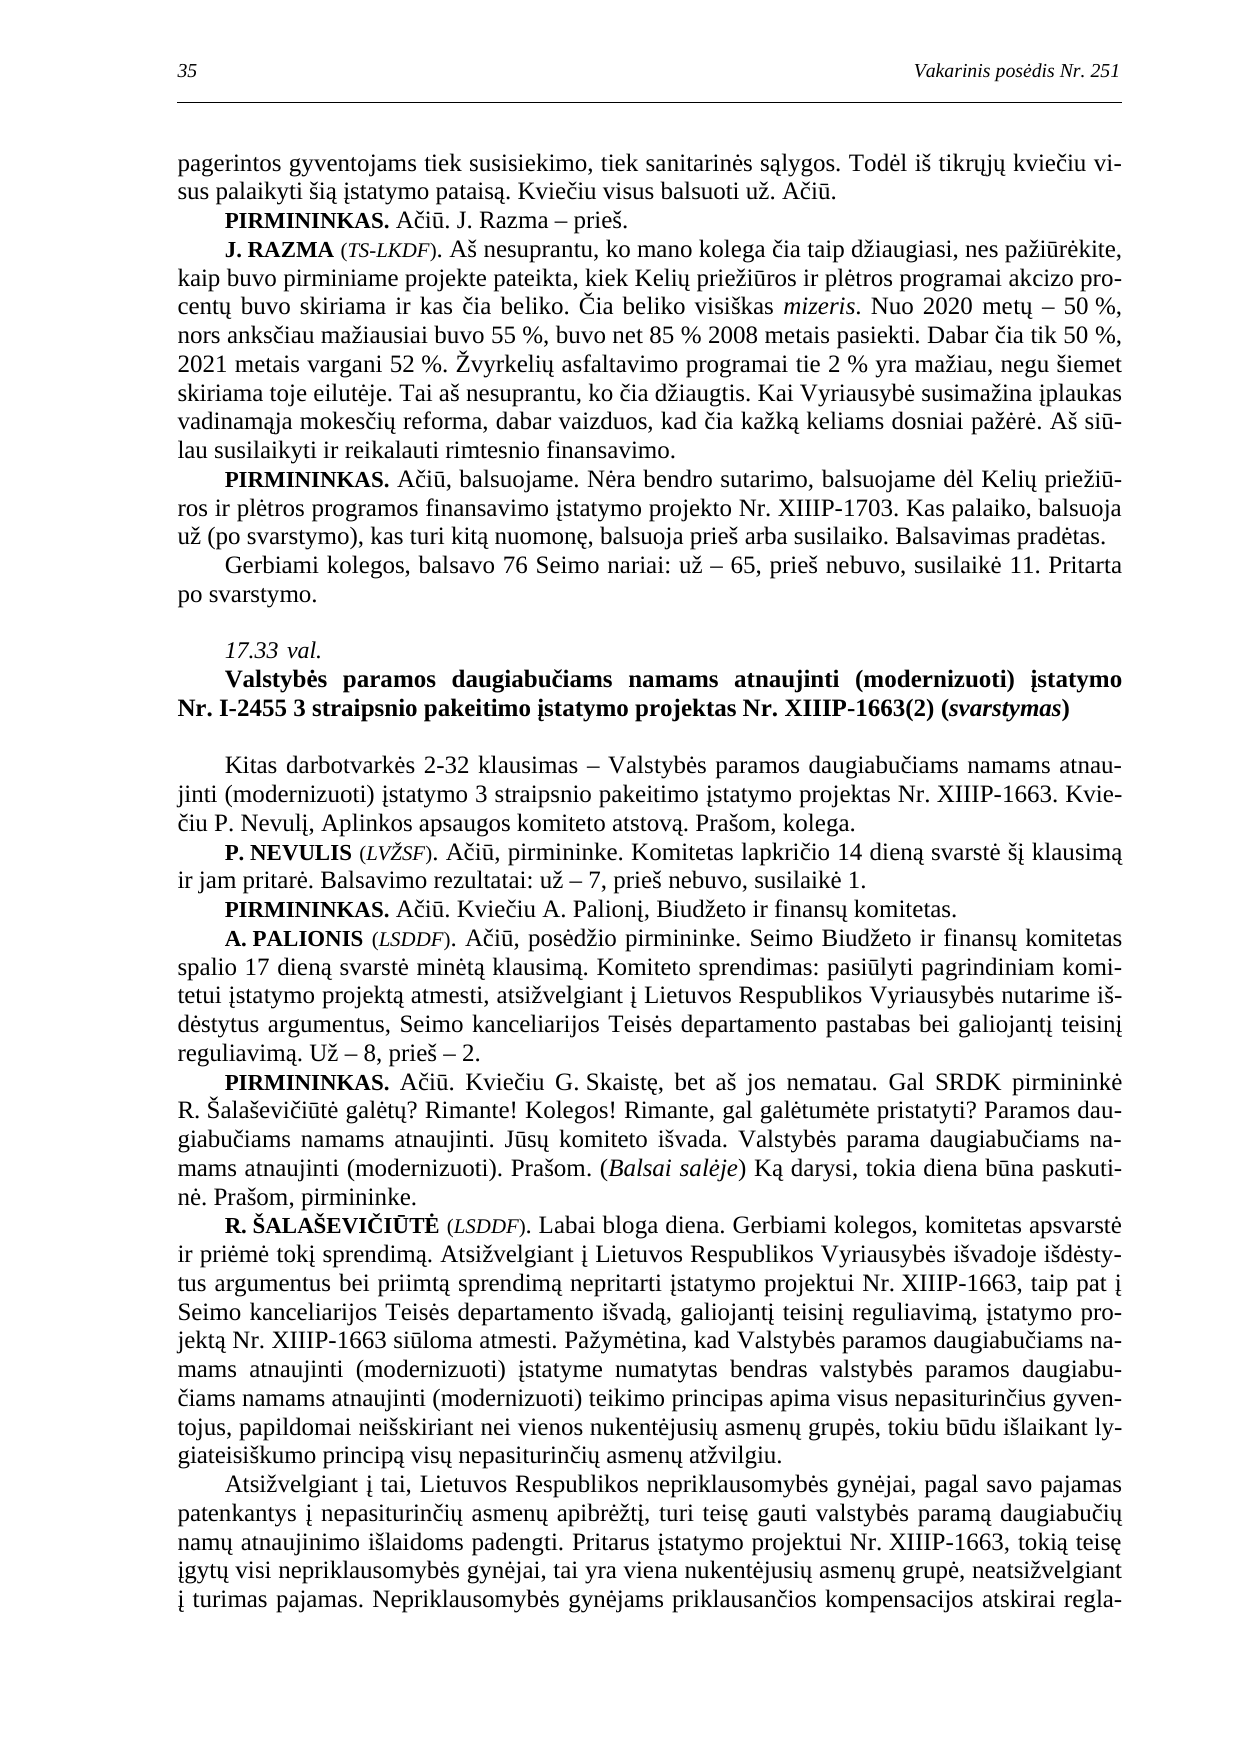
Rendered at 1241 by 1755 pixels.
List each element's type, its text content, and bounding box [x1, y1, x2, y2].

text pa­ge­rin­tos gy­ven­to­jams tiek su­si­sie­ki­mo, tiek sa­ni­ta­ri­nės są­ly­gos. To­dėl iš tik­rų­jų kvie­čiu vi­sus pa­lai­ky­ti šią įsta­ty­mo pa­tai­są. Kvie­čiu vi­sus bal­suo­ti už. Ačiū. [177, 148, 1122, 205]
text Ger­bia­mi ko­le­gos, bal­sa­vo 76 Sei­mo na­riai: už – 65, prieš ne­bu­vo, su­si­lai­kė 11. Pri­tar­ta po svars­ty­mo. [177, 550, 1122, 608]
text Vals­ty­bės pa­ra­mos dau­gia­bu­čiams na­mams at­nau­jin­ti (mo­der­ni­zuo­ti) įsta­ty­mo Nr. I-2455 3 straips­nio pa­kei­ti­mo įsta­ty­mo pro­jek­tas Nr. XIIIP-1663(2) (svars­ty­mas) [177, 664, 1122, 722]
text PIRMININKAS. Ačiū, bal­suo­ja­me. Nė­ra ben­dro su­ta­ri­mo, bal­suo­ja­me dėl Ke­lių prie­žiū­ros ir plėt­ros pro­gra­mos fi­nan­sa­vi­mo įsta­ty­mo pro­jek­to Nr. XIIIP-1703. Kas pa­lai­ko, bal­suo­ja už (po svars­ty­mo), kas tu­ri ki­tą nuo­mo­nę, bal­suo­ja prieš ar­ba su­si­lai­ko. Bal­sa­vi­mas pra­dė­tas. [177, 464, 1122, 550]
text PIRMININKAS. Ačiū. Kvie­čiu A. Pa­lio­nį, Biu­dže­to ir fi­nan­sų ko­mi­te­tas. [177, 894, 1122, 923]
text P. NEVULIS (LVŽSF). Ačiū, pir­mi­nin­ke. Ko­mi­te­tas lap­kri­čio 14 die­ną svars­tė šį klau­si­mą ir jam pri­ta­rė. Bal­sa­vi­mo re­zul­ta­tai: už – 7, prieš ne­bu­vo, su­si­lai­kė 1. [177, 837, 1122, 894]
text J. RAZMA (TS-LKDF). Aš ne­su­pran­tu, ko ma­no ko­le­ga čia taip džiau­gia­si, nes pa­žiū­rė­ki­te, kaip bu­vo pir­mi­nia­me pro­jek­te pa­teik­ta, kiek Ke­lių prie­žiū­ros ir plėt­ros pro­gra­mai ak­ci­zo pro­cen­tų bu­vo ski­ria­ma ir kas čia be­li­ko. Čia be­li­ko vi­siš­kas mi­ze­ris. Nuo 2020 me­tų – 50 %, nors anks­čiau ma­žiau­siai bu­vo 55 %, bu­vo net 85 % 2008 me­tais pa­siek­ti. Da­bar čia tik 50 %, 2021 me­tais var­ga­ni 52 %. Žvyr­ke­lių as­fal­ta­vi­mo pro­gra­mai tie 2 % yra ma­žiau, ne­gu šie­met ski­ria­ma to­je ei­lu­tė­je. Tai aš ne­su­pran­tu, ko čia džiaug­tis. Kai Vy­riau­sy­bė su­si­ma­ži­na įplau­kas va­di­na­mą­ja mo­kes­čių re­for­ma, da­bar vaiz­duos, kad čia kaž­ką ke­liams dos­niai pa­žė­rė. Aš siū­lau su­si­lai­ky­ti ir rei­ka­lau­ti rim­tes­nio fi­nan­sa­vi­mo. [177, 234, 1122, 464]
text Ki­tas dar­bo­tvarkės 2-32 klau­si­mas – Vals­ty­bės pa­ra­mos dau­gia­bu­čiams na­mams at­nau­jin­ti (mo­der­ni­zuo­ti) įsta­ty­mo 3 straips­nio pa­kei­ti­mo įsta­ty­mo pro­jek­tas Nr. XIIIP-1663. Kvie­čiu P. Ne­vu­lį, Ap­lin­kos ap­sau­gos ko­mi­te­to at­sto­vą. Pra­šom, ko­le­ga. [177, 750, 1122, 837]
text PIRMININKAS. Ačiū. Kvie­čiu G. Skais­tę, bet aš jos ne­ma­tau. Gal SRDK pir­mi­nin­kė R. Ša­la­še­vi­čiū­tė ga­lė­tų? Ri­man­te! Ko­le­gos! Ri­man­te, gal ga­lė­tu­mė­te pri­sta­ty­ti? Pa­ra­mos dau­gia­bu­čiams na­mams at­nau­jin­ti. Jū­sų ko­mi­te­to iš­va­da. Vals­ty­bės pa­ra­ma dau­gia­bu­čiams na­mams at­nau­jin­ti (mo­der­ni­zuo­ti). Pra­šom. (Bal­sai sa­lė­je) Ką da­ry­si, to­kia die­na bū­na pas­ku­ti­nė. Pra­šom, pir­mi­nin­ke. [177, 1067, 1122, 1210]
text A. PALIONIS (LSDDF). Ačiū, po­sė­džio pir­mi­nin­ke. Sei­mo Biu­dže­to ir fi­nan­sų ko­mi­te­tas spa­lio 17 die­ną svars­tė mi­nė­tą klau­si­mą. Ko­mi­te­to spren­di­mas: pa­siū­ly­ti pa­grin­di­niam ko­mi­te­tui įsta­ty­mo pro­jek­tą at­mes­ti, at­si­žvel­giant į Lie­tu­vos Res­pub­li­kos Vy­riau­sy­bės nu­ta­ri­me iš­dės­ty­tus ar­gu­men­tus, Sei­mo kan­ce­lia­ri­jos Tei­sės de­par­ta­men­to pa­sta­bas bei ga­lio­jan­tį tei­si­nį re­gu­lia­vi­mą. Už – 8, prieš – 2. [177, 923, 1122, 1067]
text At­si­žvel­giant į tai, Lie­tu­vos Res­pub­li­kos ne­pri­klau­so­my­bės gy­nė­jai, pa­gal sa­vo pa­ja­mas pa­ten­kan­tys į ne­pa­si­tu­rin­čių as­me­nų api­brėž­tį, tu­ri tei­sę gau­ti vals­ty­bės pa­ra­mą dau­gia­bu­čių na­mų at­nau­ji­ni­mo iš­lai­doms pa­deng­ti. Pri­ta­rus įsta­ty­mo pro­jek­tui Nr. XIIIP-1663, to­kią tei­sę įgy­tų vi­si ne­pri­klau­so­my­bės gy­nė­jai, tai yra vie­na nu­ken­tė­ju­sių as­me­nų gru­pė, neat­si­žvel­giant į tu­ri­mas pa­ja­mas. Ne­pri­klau­so­my­bės gy­nė­jams pri­klau­san­čios kom­pen­sa­ci­jos at­ski­rai reg­la­ [177, 1469, 1122, 1613]
text R. ŠALAŠEVIČIŪTĖ (LSDDF). La­bai blo­ga die­na. Ger­bia­mi ko­le­gos, ko­mi­te­tas ap­svars­tė ir pri­ėmė to­kį spren­di­mą. At­si­žvel­giant į Lie­tu­vos Res­pub­li­kos Vy­riau­sy­bės iš­va­do­je iš­dės­ty­tus ar­gu­men­tus bei pri­im­tą spren­di­mą ne­pri­tar­ti įsta­ty­mo pro­jek­tui Nr. XIIIP-1663, taip pat į Sei­mo kan­ce­lia­ri­jos Tei­sės de­par­ta­men­to iš­va­dą, ga­lio­jan­tį tei­si­nį re­gu­lia­vi­mą, įsta­ty­mo pro­jek­tą Nr. XIIIP-1663 siū­lo­ma at­mes­ti. Pa­žy­mė­ti­na, kad Vals­ty­bės pa­ra­mos dau­gia­bu­čiams na­mams at­nau­jin­ti (mo­der­ni­zuo­ti) įsta­ty­me nu­ma­ty­tas ben­dras vals­ty­bės pa­ra­mos dau­gia­bu­čiams na­mams at­nau­jin­ti (mo­der­ni­zuo­ti) tei­ki­mo prin­ci­pas ap­ima vi­sus ne­pa­si­tu­rin­čius gy­ven­to­jus, pa­pil­do­mai ne­iš­ski­riant nei vie­nos nu­ken­tė­ju­sių as­me­nų gru­pės, to­kiu bū­du iš­lai­kant ly­gia­tei­siš­ku­mo prin­ci­pą vi­sų ne­pa­si­tu­rin­čių as­me­nų at­žvil­giu. [177, 1210, 1122, 1469]
text PIRMININKAS. Ačiū. J. Raz­ma – prieš. [177, 205, 1122, 234]
text 17.33 val. [224, 636, 1122, 664]
